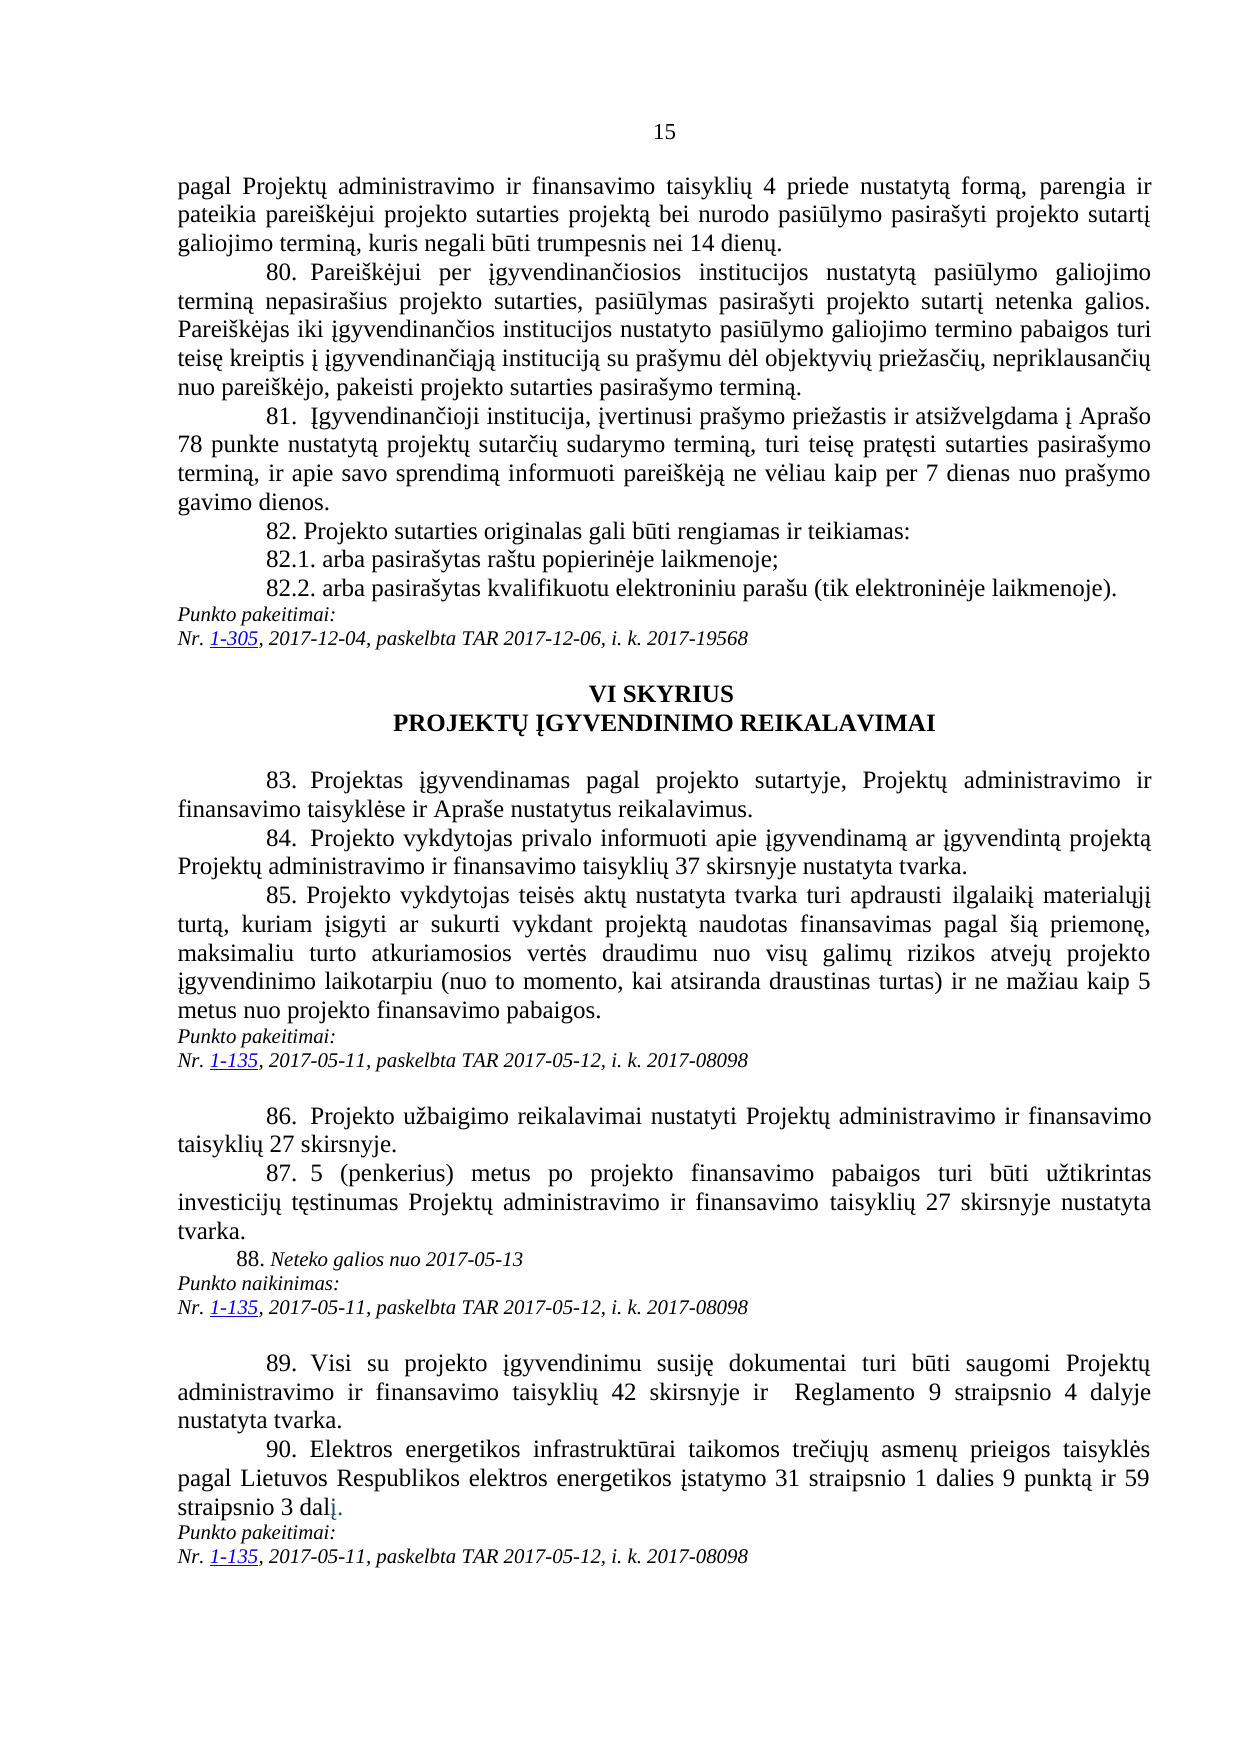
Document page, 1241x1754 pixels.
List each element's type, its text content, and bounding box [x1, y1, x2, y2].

text Nr. 1-135, 2017-05-11, paskelbta TAR 2017-05-12, i. k. 2017-08098 [177, 1048, 1152, 1072]
text 82.1. arba pasirašytas raštu popierinėje laikmenoje; [177, 544, 1152, 573]
text 83. Projektas įgyvendinamas pagal projekto sutartyje, Projektų administravimo ir finansavimo taisyklėse ir Apraše nustatytus reikalavimus. [177, 765, 1152, 823]
text 87. 5 (penkerius) metus po projekto finansavimo pabaigos turi būti užtikrintas investicijų tęstinumas Projektų administravimo ir finansavimo taisyklių 27 skirsnyje nustatyta tvarka. [177, 1158, 1152, 1244]
text 82. Projekto sutarties originalas gali būti rengiamas ir teikiamas: [266, 516, 1152, 544]
text Nr. 1-135, 2017-05-11, paskelbta TAR 2017-05-12, i. k. 2017-08098 [177, 1544, 1152, 1568]
text 88. Neteko galios nuo 2017-05-13 [177, 1244, 1152, 1271]
text 82.2. arba pasirašytas kvalifikuotu elektroniniu parašu (tik elektroninėje laikmenoje). [266, 573, 1152, 602]
text 84. Projekto vykdytojas privalo informuoti apie įgyvendinamą ar įgyvendintą projektą Projektų administravimo ir finansavimo taisyklių 37 skirsnyje nustatyta tvarka. [177, 823, 1152, 880]
text 85. Projekto vykdytojas teisės aktų nustatyta tvarka turi apdrausti ilgalaikį materialųjį turtą, kuriam įsigyti ar sukurti vykdant projektą naudotas finansavimas pagal šią priemonę, maksimaliu turto atkuriamosios vertės draudimu nuo visų galimų rizikos atvejų projekto įgyvendinimo laikotarpiu (nuo to momento, kai atsiranda draustinas turtas) ir ne mažiau kaip 5 metus nuo projekto finansavimo pabaigos. [177, 880, 1152, 1024]
text Punkto pakeitimai: [177, 1520, 1152, 1544]
text 90. Elektros energetikos infrastruktūrai taikomos trečiųjų asmenų prieigos taisyklės pagal Lietuvos Respublikos elektros energetikos įstatymo 31 straipsnio 1 dalies 9 punktą ir 59 straipsnio 3 dalį. [177, 1434, 1152, 1520]
text Punkto pakeitimai: [177, 602, 1152, 626]
text 86. Projekto užbaigimo reikalavimai nustatyti Projektų administravimo ir finansavimo taisyklių 27 skirsnyje. [177, 1101, 1152, 1158]
text 80. Pareiškėjui per įgyvendinančiosios institucijos nustatytą pasiūlymo galiojimo terminą nepasirašius projekto sutarties, pasiūlymas pasirašyti projekto sutartį netenka galios. Pareiškėjas iki įgyvendinančios institucijos nustatyto pasiūlymo galiojimo termino pabaigos turi teisę kreiptis į įgyvendinančiąją instituciją su prašymu dėl objektyvių priežasčių, nepriklausančių nuo pareiškėjo, pakeisti projekto sutarties pasirašymo terminą. [177, 257, 1152, 401]
text Punkto naikinimas: [177, 1271, 1152, 1295]
text 81. Įgyvendinančioji institucija, įvertinusi prašymo priežastis ir atsižvelgdama į Aprašo 78 punkte nustatytą projektų sutarčių sudarymo terminą, turi teisę pratęsti sutarties pasirašymo terminą, ir apie savo sprendimą informuoti pareiškėją ne vėliau kaip per 7 dienas nuo prašymo gavimo dienos. [177, 401, 1152, 516]
text Nr. 1-135, 2017-05-11, paskelbta TAR 2017-05-12, i. k. 2017-08098 [177, 1295, 1152, 1319]
text 89. Visi su projekto įgyvendinimu susiję dokumentai turi būti saugomi Projektų administravimo ir finansavimo taisyklių 42 skirsnyje ir Reglamento 9 straipsnio 4 dalyje nustatyta tvarka. [177, 1348, 1152, 1434]
text pagal Projektų administravimo ir finansavimo taisyklių 4 priede nustatytą formą, parengia ir pateikia pareiškėjui projekto sutarties projektą bei nurodo pasiūlymo pasirašyti projekto sutartį galiojimo terminą, kuris negali būti trumpesnis nei 14 dienų. [177, 171, 1152, 257]
text PROJEKTŲ ĮGYVENDINIMO REIKALAVIMAI [177, 708, 1152, 736]
text VI SKYRIUS [177, 679, 1152, 708]
text Nr. 1-305, 2017-12-04, paskelbta TAR 2017-12-06, i. k. 2017-19568 [177, 626, 1152, 650]
text Punkto pakeitimai: [177, 1024, 1152, 1048]
